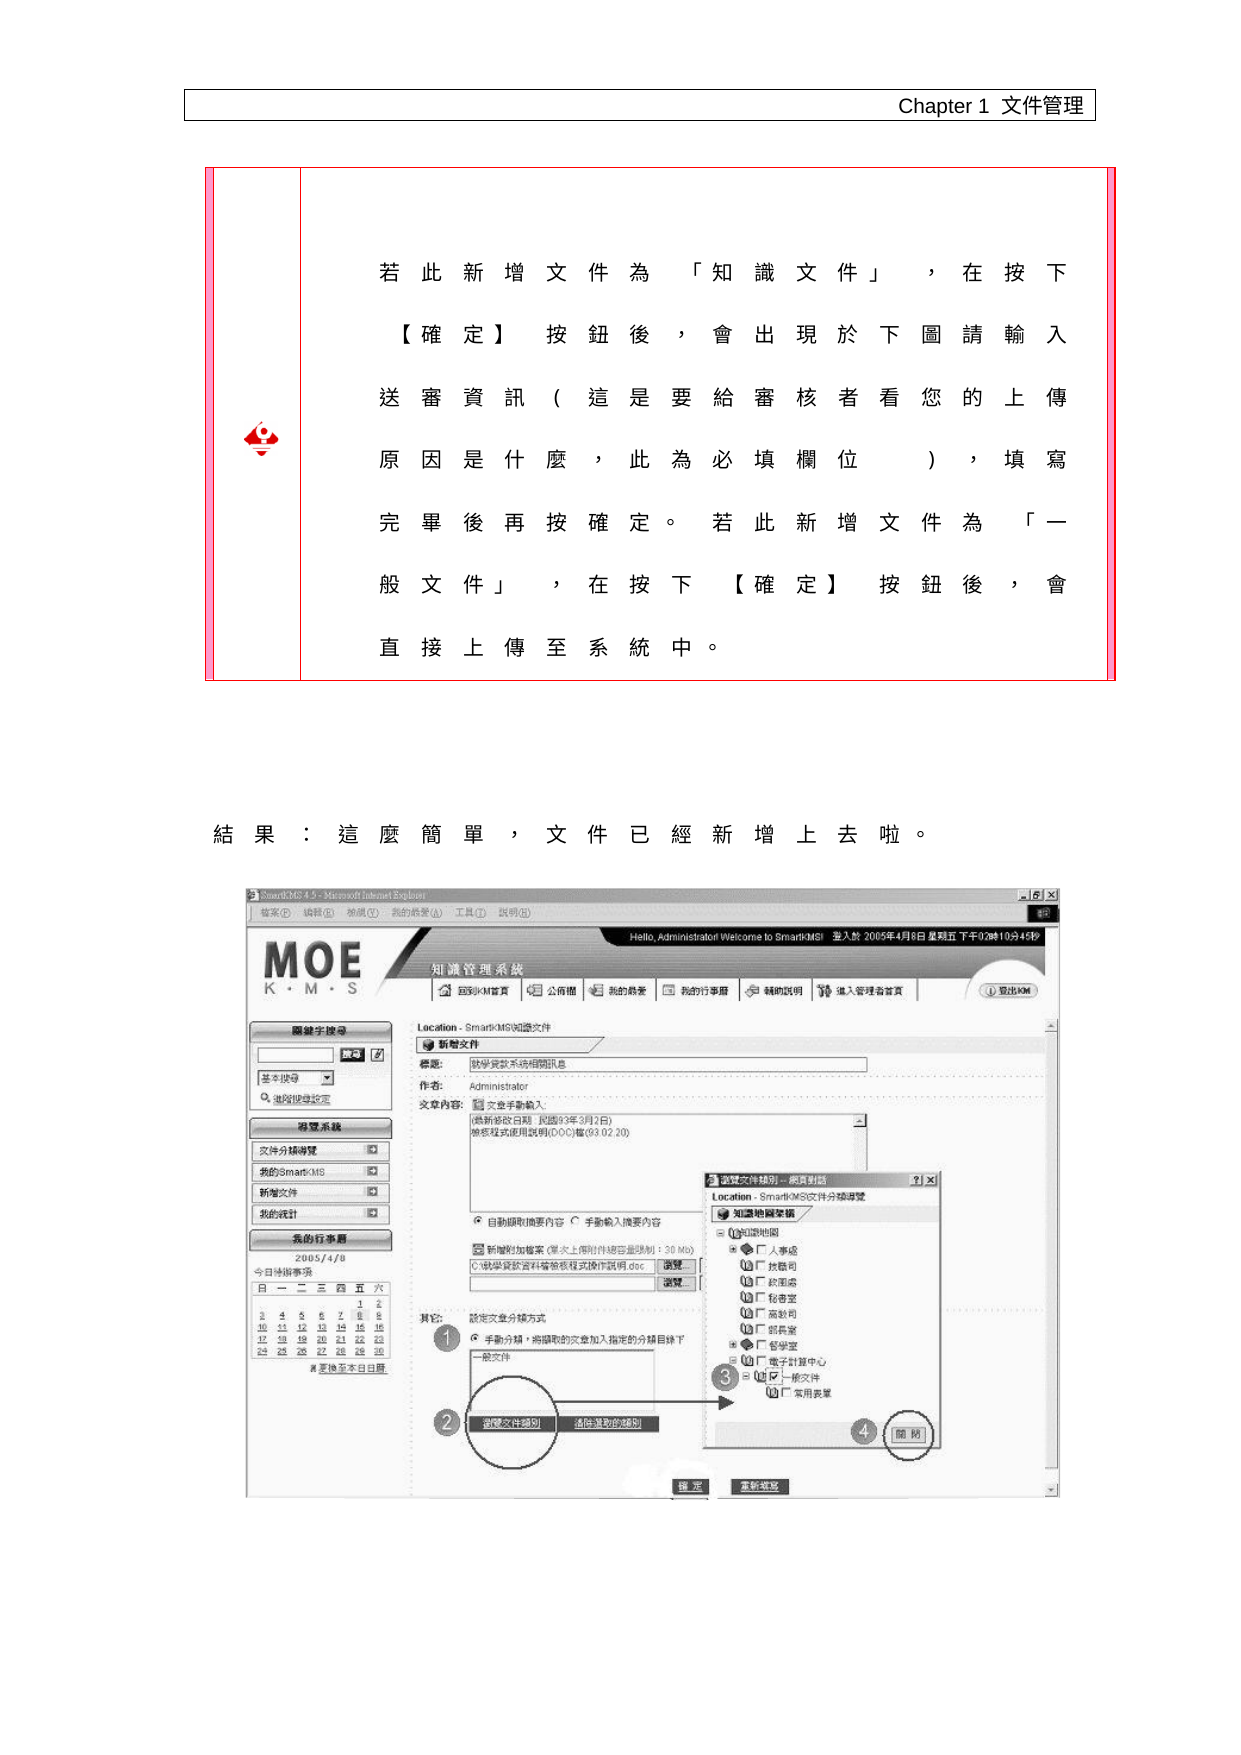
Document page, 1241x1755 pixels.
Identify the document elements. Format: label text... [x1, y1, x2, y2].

text 結果：這麼簡單，文件已經新增上去啦。 [202, 792, 1077, 854]
table_header [214, 168, 300, 679]
table_header [206, 168, 213, 679]
table_header [1108, 168, 1114, 679]
table_header 若此新增文件為「知識文件」，在按下【確定】按鈕後，會出現於下圖請輸入送審資訊(這是要給審核者看您的上傳原因是什麼，此為必填欄位 )，填寫完畢後再按確定。若此新增文件為「一般文件」，在按下【確定】按鈕後，會直接上傳至系統中。 [301, 168, 1107, 679]
